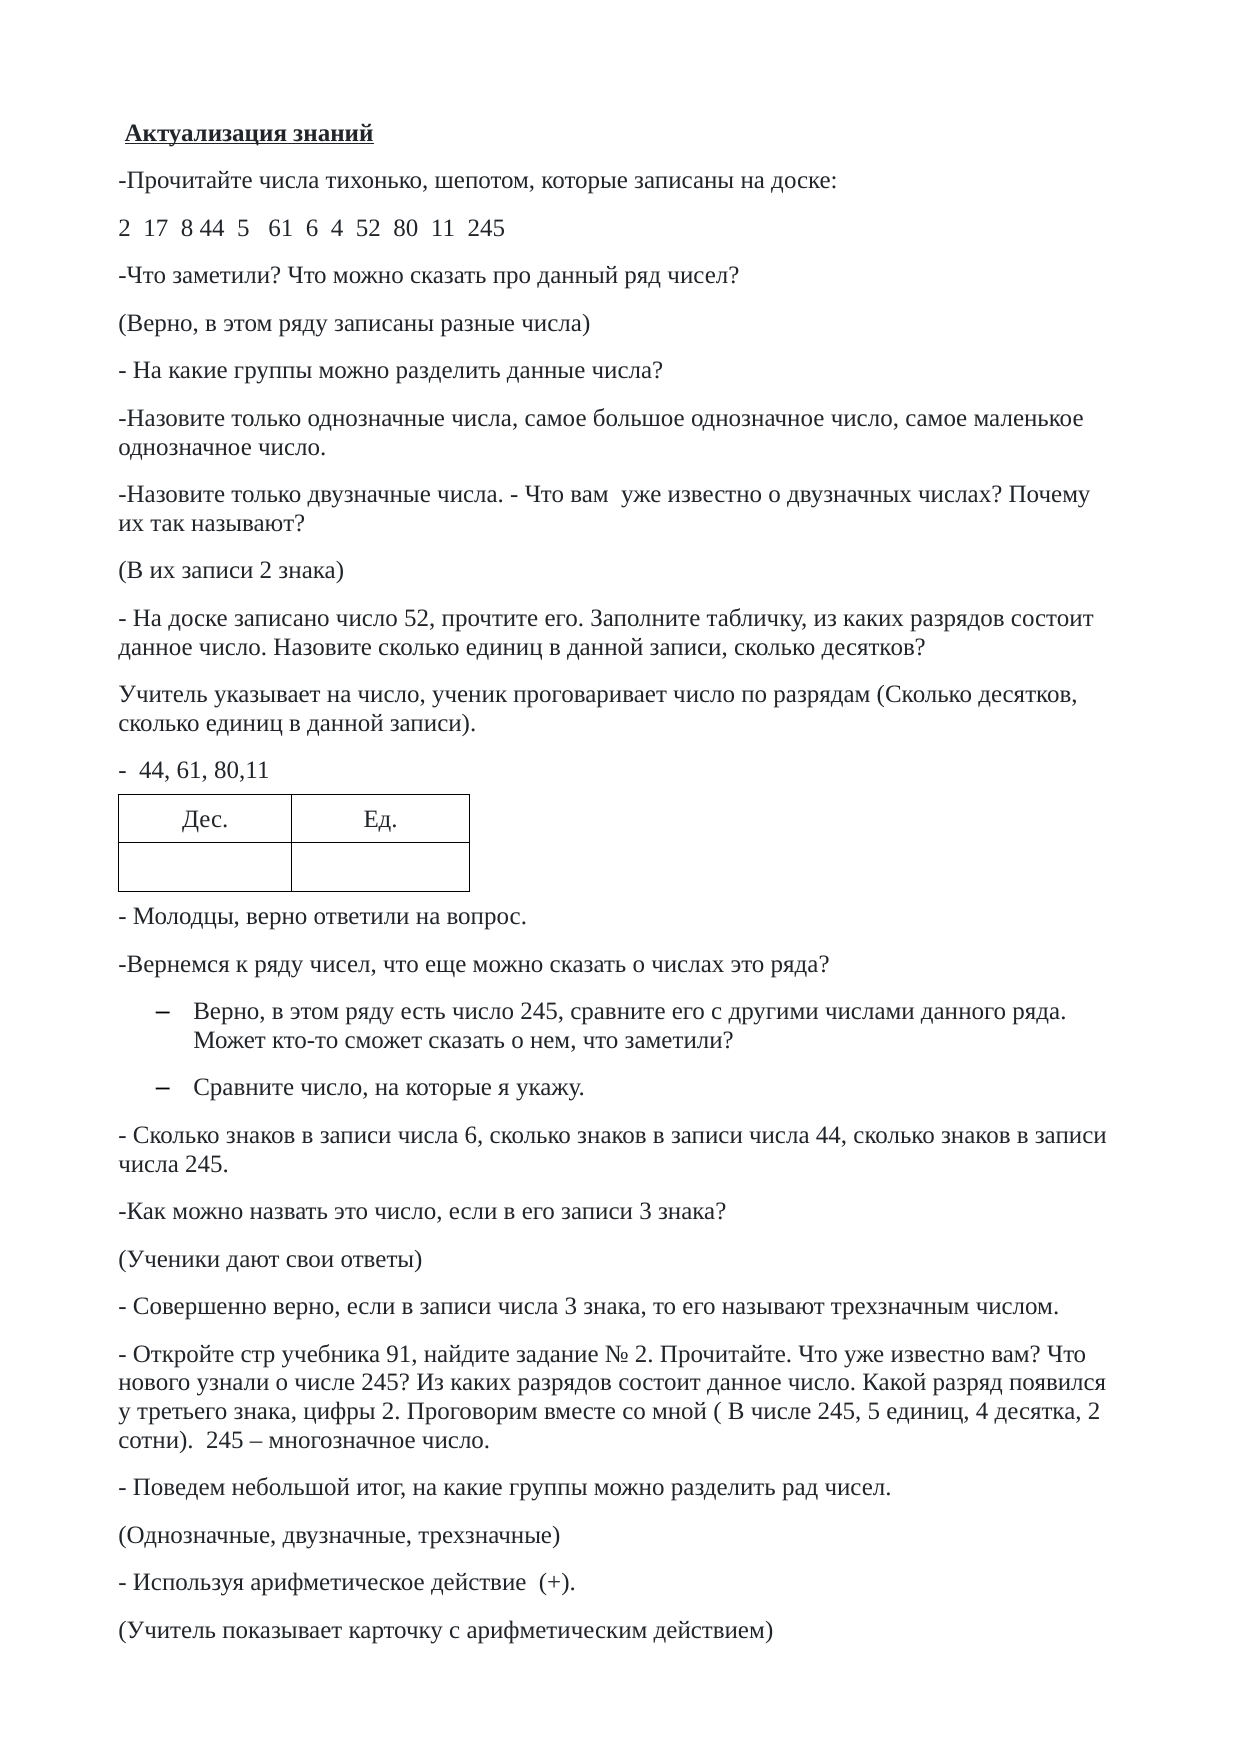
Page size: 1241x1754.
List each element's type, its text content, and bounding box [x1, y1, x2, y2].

text - Молодцы, верно ответили на вопрос. [118, 901, 1122, 930]
text 2 17 8 44 5 61 6 4 52 80 11 245 [118, 213, 1122, 242]
table_header Дес. [119, 795, 291, 842]
table_cell [119, 843, 291, 891]
table_header Ед. [292, 795, 469, 842]
text -Назовите только однозначные числа, самое большое однозначное число, самое маленькое однозначное число. [118, 403, 1122, 461]
text - На доске записано число 52, прочтите его. Заполните табличку, из каких разрядов состоит данное число. Назовите сколько единиц в данной записи, сколько десятков? [118, 603, 1122, 661]
text (Ученики дают свои ответы) [118, 1244, 1122, 1272]
text -Прочитайте числа тихонько, шепотом, которые записаны на доске: [118, 166, 1122, 194]
text - 44, 61, 80,11 [118, 756, 1122, 784]
text -Как можно назвать это число, если в его записи 3 знака? [118, 1196, 1122, 1225]
text - Совершенно верно, если в записи числа 3 знака, то его называют трехзначным числом. [118, 1291, 1122, 1320]
list Верно, в этом ряду есть число 245, сравните его с другими числами данного ряда. Может кто-то сможет сказать о нем, что заметили? [156, 996, 1122, 1054]
text (В их записи 2 знака) [118, 556, 1122, 584]
text - Откройте стр учебника 91, найдите задание № 2. Прочитайте. Что уже известно вам? Что нового узнали о числе 245? Из каких разрядов состоит данное число. Какой разряд появился у третьего знака, цифры 2. Проговорим вместе со мной ( В числе 245, 5 единиц, 4 десятка, 2 сотни). 245 – многозначное число. [118, 1339, 1122, 1454]
text - На какие группы можно разделить данные числа? [118, 356, 1122, 384]
text -Вернемся к ряду чисел, что еще можно сказать о числах это ряда? [118, 949, 1122, 977]
text (Однозначные, двузначные, трехзначные) [118, 1520, 1122, 1549]
table_cell [292, 843, 469, 891]
text -Назовите только двузначные числа. - Что вам уже известно о двузначных числах? Почему их так называют? [118, 479, 1122, 537]
text - Используя арифметическое действие (+). [118, 1567, 1122, 1596]
list Сравните число, на которые я укажу. [156, 1072, 1122, 1101]
text (Учитель показывает карточку с арифметическим действием) [118, 1615, 1122, 1644]
text (Верно, в этом ряду записаны разные числа) [118, 308, 1122, 337]
text - Сколько знаков в записи числа 6, сколько знаков в записи числа 44, сколько знаков в записи числа 245. [118, 1120, 1122, 1177]
text Актуализация знаний [118, 118, 1122, 147]
text Учитель указывает на число, ученик проговаривает число по разрядам (Сколько десятков, сколько единиц в данной записи). [118, 679, 1122, 737]
text - Поведем небольшой итог, на какие группы можно разделить рад чисел. [118, 1472, 1122, 1501]
text -Что заметили? Что можно сказать про данный ряд чисел? [118, 261, 1122, 289]
